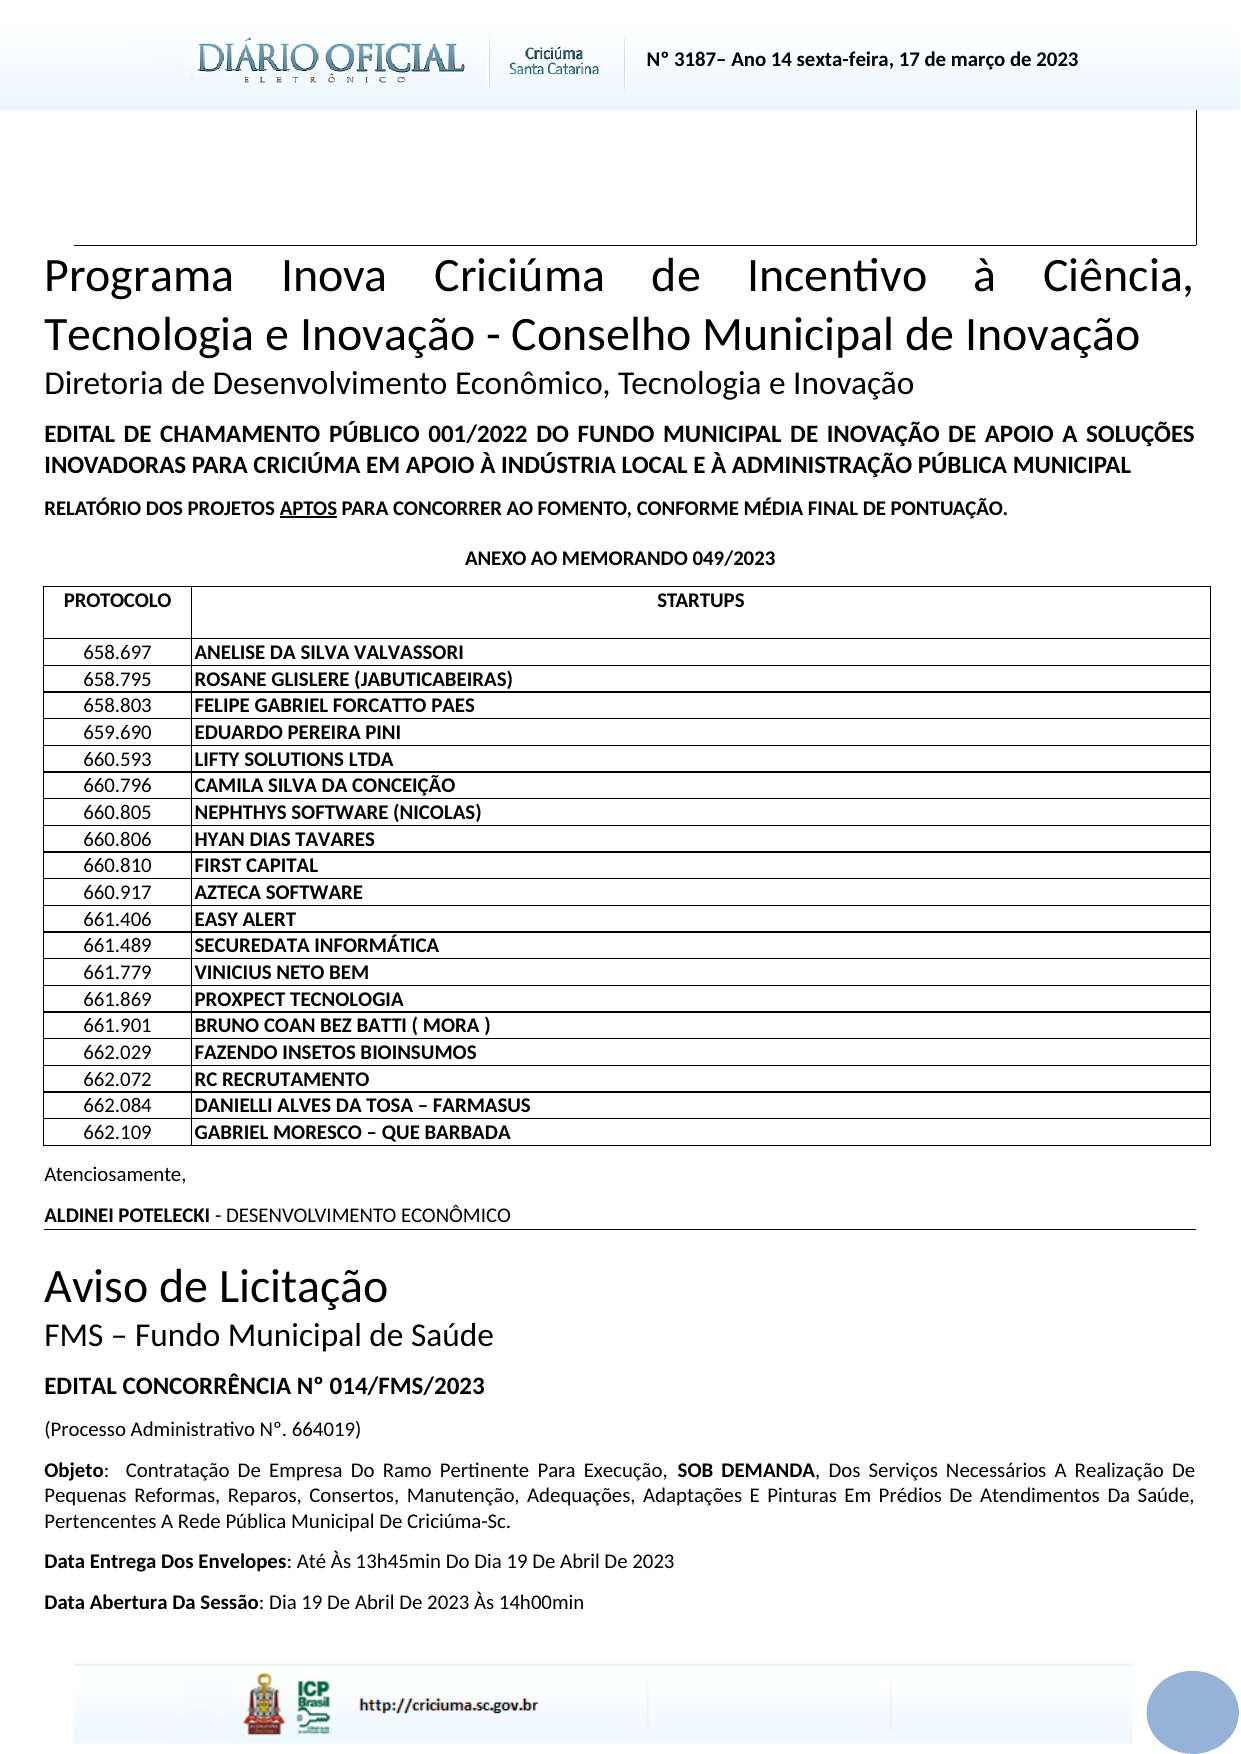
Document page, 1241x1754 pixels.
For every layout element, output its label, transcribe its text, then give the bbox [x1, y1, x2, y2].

text Programa Inova Criciúma de Incentivo à Ciência, Tecnologia e Inovação - Conselho Municipal de Inovação [44, 245, 1196, 362]
text ANEXO AO MEMORANDO 049/2023 [44, 546, 1196, 571]
table_cell EDUARDO PEREIRA PINI [192, 719, 1210, 745]
table_cell 662.029 [44, 1039, 191, 1065]
table_cell FAZENDO INSETOS BIOINSUMOS [192, 1039, 1210, 1065]
table_cell HYAN DIAS TAVARES [192, 826, 1210, 851]
text Diretoria de Desenvolvimento Econômico, Tecnologia e Inovação [44, 362, 1196, 403]
table_cell FIRST CAPITAL [192, 853, 1210, 878]
table_cell 662.072 [44, 1066, 191, 1091]
table_cell 660.593 [44, 746, 191, 771]
text Data Abertura Da Sessão: Dia 19 De Abril De 2023 Às 14h00min [44, 1589, 1196, 1615]
table_cell LIFTY SOLUTIONS LTDA [192, 746, 1210, 771]
table_cell 661.901 [44, 1013, 191, 1038]
table_cell BRUNO COAN BEZ BATTI ( MORA ) [192, 1013, 1210, 1038]
table_header STARTUPS [192, 587, 1210, 638]
table_cell 661.779 [44, 959, 191, 985]
table_cell SECUREDATA INFORMÁTICA [192, 933, 1210, 958]
text EDITAL DE CHAMAMENTO PÚBLICO 001/2022 DO FUNDO MUNICIPAL DE INOVAÇÃO DE APOIO A SOLUÇÕES INOVADORAS PARA CRICIÚMA EM APOIO À INDÚSTRIA LOCAL E À ADMINISTRAÇÃO PÚBLICA MUNICIPAL [44, 418, 1196, 479]
table_cell 662.084 [44, 1093, 191, 1118]
text Atenciosamente, [44, 1161, 1196, 1187]
table_cell GABRIEL MORESCO – QUE BARBADA [192, 1119, 1210, 1145]
text EDITAL CONCORRÊNCIA Nº 014/FMS/2023 [44, 1370, 1196, 1401]
text Objeto: Contratação De Empresa Do Ramo Pertinente Para Execução, SOB DEMANDA, Dos Serviços Necessários A Realização De Pequenas Reformas, Reparos, Consertos, Manutenção, Adequações, Adaptações E Pinturas Em Prédios De Atendimentos Da Saúde, Pertencentes A Rede Pública Municipal De Criciúma-Sc. [44, 1457, 1196, 1533]
table_cell 661.406 [44, 906, 191, 931]
text (Processo Administrativo Nº. 664019) [44, 1416, 1196, 1442]
table_cell DANIELLI ALVES DA TOSA – FARMASUS [192, 1093, 1210, 1118]
table_cell 658.795 [44, 666, 191, 691]
text ALDINEI POTELECKI - DESENVOLVIMENTO ECONÔMICO [44, 1202, 1196, 1229]
table_header PROTOCOLO [44, 587, 191, 638]
table_cell AZTECA SOFTWARE [192, 879, 1210, 905]
table_cell PROXPECT TECNOLOGIA [192, 986, 1210, 1011]
table_cell 658.697 [44, 639, 191, 665]
table_cell ANELISE DA SILVA VALVASSORI [192, 639, 1210, 665]
table_cell EASY ALERT [192, 906, 1210, 931]
table_cell VINICIUS NETO BEM [192, 959, 1210, 985]
table_cell 660.917 [44, 879, 191, 905]
text Aviso de Licitação [44, 1256, 1196, 1314]
table_cell 659.690 [44, 719, 191, 745]
table_cell 660.806 [44, 826, 191, 851]
text RELATÓRIO DOS PROJETOS APTOS PARA CONCORRER AO FOMENTO, CONFORME MÉDIA FINAL DE PONTUAÇÃO. [44, 495, 1196, 520]
table_cell NEPHTHYS SOFTWARE (NICOLAS) [192, 799, 1210, 825]
table_cell 662.109 [44, 1119, 191, 1145]
table_cell 658.803 [44, 693, 191, 718]
table_cell 660.810 [44, 853, 191, 878]
text Data Entrega Dos Envelopes: Até Às 13h45min Do Dia 19 De Abril De 2023 [44, 1548, 1196, 1574]
table_cell ROSANE GLISLERE (JABUTICABEIRAS) [192, 666, 1210, 691]
table_cell 660.796 [44, 773, 191, 798]
table_cell CAMILA SILVA DA CONCEIÇÃO [192, 773, 1210, 798]
table_cell FELIPE GABRIEL FORCATTO PAES [192, 693, 1210, 718]
table_cell RC RECRUTAMENTO [192, 1066, 1210, 1091]
table_cell 660.805 [44, 799, 191, 825]
text FMS – Fundo Municipal de Saúde [44, 1314, 1196, 1355]
table_cell 661.489 [44, 933, 191, 958]
table_cell 661.869 [44, 986, 191, 1011]
